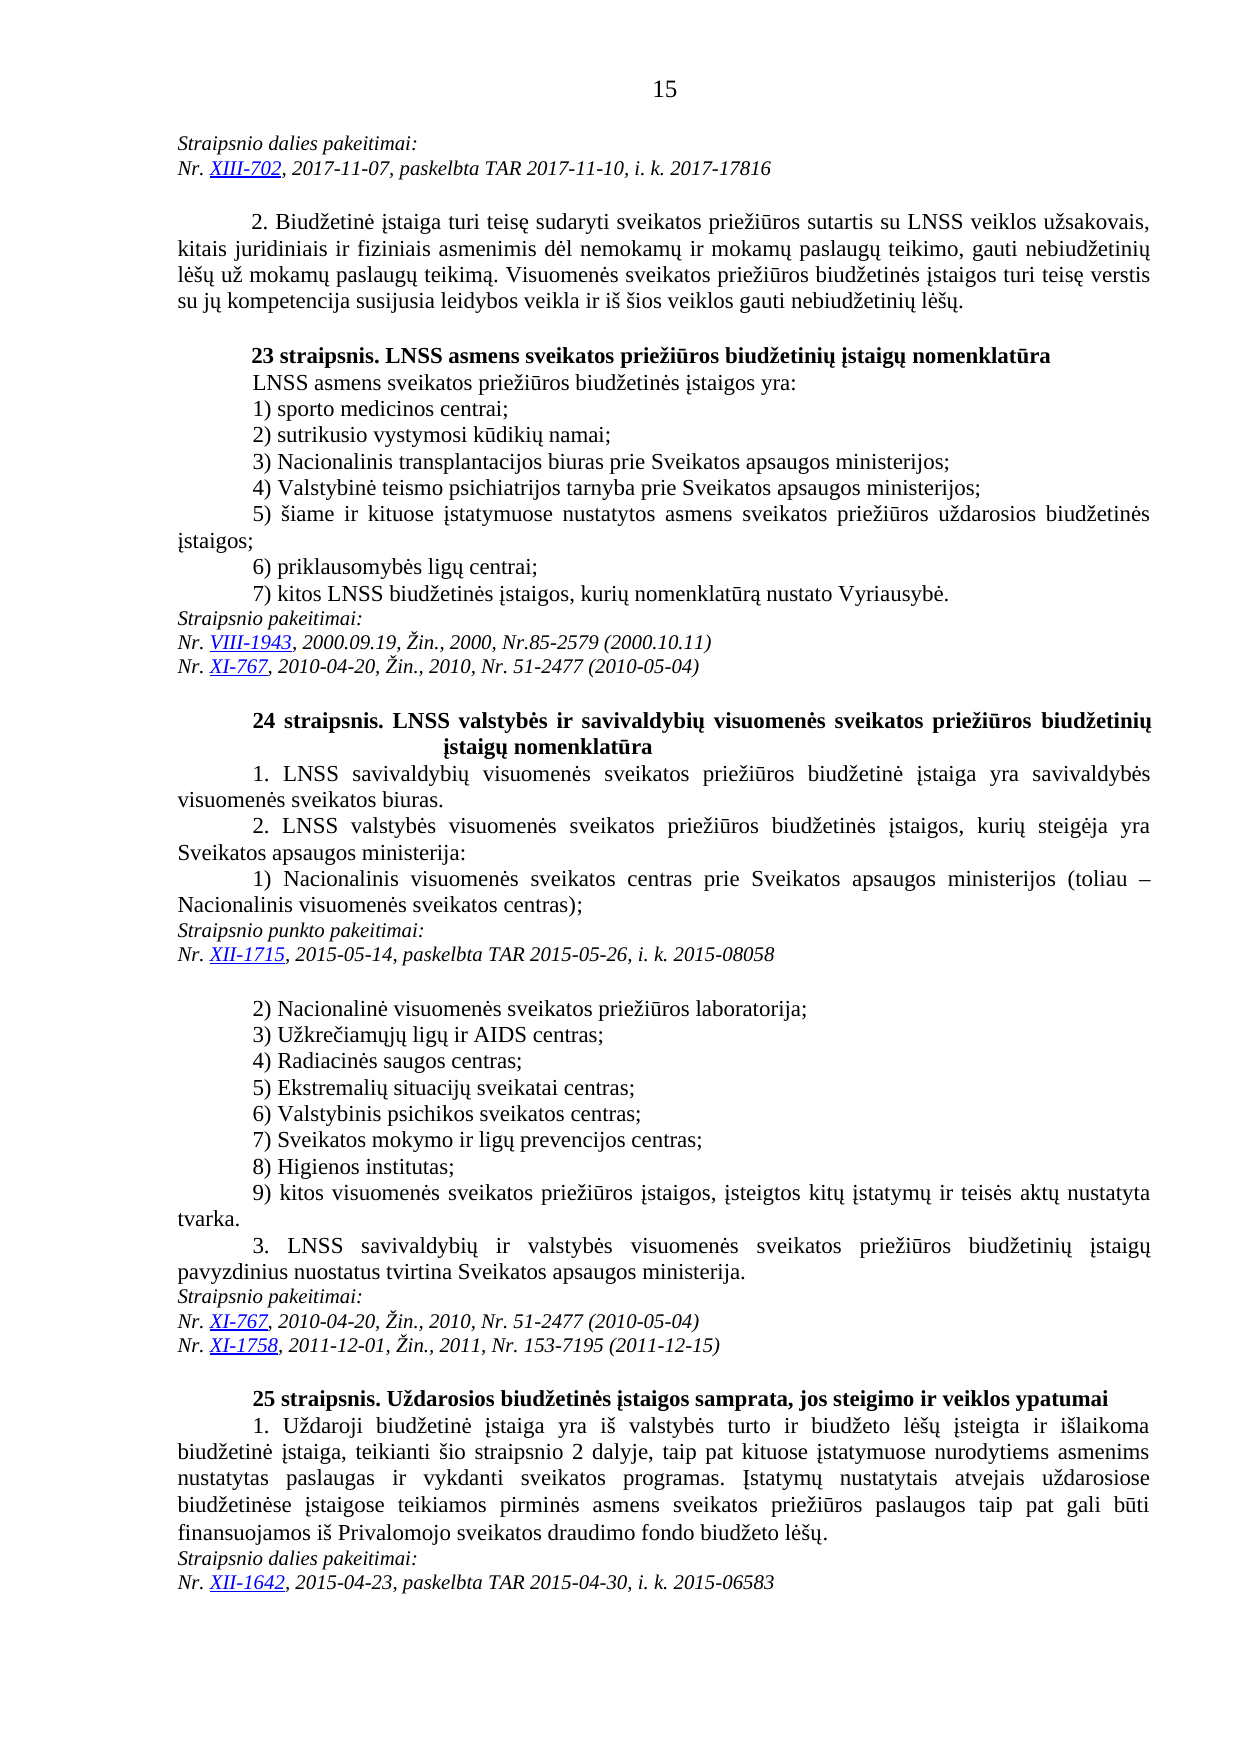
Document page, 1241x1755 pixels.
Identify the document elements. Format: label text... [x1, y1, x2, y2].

text Nr. XII-1642, 2015-04-23, paskelbta TAR 2015-04-30, i. k. 2015-06583 [177, 1570, 1152, 1594]
text Nr. XI-767, 2010-04-20, Žin., 2010, Nr. 51-2477 (2010-05-04) [177, 654, 1152, 678]
text 1) Nacionalinis visuomenės sveikatos centras prie Sveikatos apsaugos ministerijos (toliau – Nacionalinis visuomenės sveikatos centras); [177, 865, 1152, 918]
text Straipsnio pakeitimai: [177, 606, 1152, 630]
text 1. Uždaroji biudžetinė įstaiga yra iš valstybės turto ir biudžeto lėšų įsteigta ir išlaikoma biudžetinė įstaiga, teikianti šio straipsnio 2 dalyje, taip pat kituose įstatymuose nurodytiems asmenims nustatytas paslaugas ir vykdanti sveikatos programas. Įstatymų nustatytais atvejais uždarosiose biudžetinėse įstaigose teikiamos pirminės asmens sveikatos priežiūros paslaugos taip pat gali būti finansuojamos iš Privalomojo sveikatos draudimo fondo biudžeto lėšų. [177, 1412, 1152, 1546]
text 2) sutrikusio vystymosi kūdikių namai; [177, 421, 1152, 448]
text 1. LNSS savivaldybių visuomenės sveikatos priežiūros biudžetinė įstaiga yra savivaldybės visuomenės sveikatos biuras. [177, 759, 1152, 812]
text 9) kitos visuomenės sveikatos priežiūros įstaigos, įsteigtos kitų įstatymų ir teisės aktų nustatyta tvarka. [177, 1179, 1152, 1232]
text 3) Nacionalinis transplantacijos biuras prie Sveikatos apsaugos ministerijos; [177, 448, 1152, 474]
text Nr. VIII-1943, 2000.09.19, Žin., 2000, Nr.85-2579 (2000.10.11) [177, 630, 1152, 654]
text Nr. XII-1715, 2015-05-14, paskelbta TAR 2015-05-26, i. k. 2015-08058 [177, 942, 1152, 966]
text 5) šiame ir kituose įstatymuose nustatytos asmens sveikatos priežiūros uždarosios biudžetinės įstaigos; [177, 501, 1152, 553]
text 25 straipsnis. Uždarosios biudžetinės įstaigos samprata, jos steigimo ir veiklos ypatumai [252, 1385, 1152, 1412]
text 6) Valstybinis psichikos sveikatos centras; [177, 1100, 1152, 1126]
text 4) Radiacinės saugos centras; [177, 1047, 1152, 1074]
text 3) Užkrečiamųjų ligų ir AIDS centras; [177, 1021, 1152, 1047]
text 5) Ekstremalių situacijų sveikatai centras; [177, 1074, 1152, 1100]
text 7) kitos LNSS biudžetinės įstaigos, kurių nomenklatūrą nustato Vyriausybė. [177, 579, 1152, 606]
text Straipsnio dalies pakeitimai: [177, 131, 1152, 155]
text 2) Nacionalinė visuomenės sveikatos priežiūros laboratorija; [177, 994, 1152, 1021]
text Nr. XIII-702, 2017-11-07, paskelbta TAR 2017-11-10, i. k. 2017-17816 [177, 155, 1152, 179]
text 4) Valstybinė teismo psichiatrijos tarnyba prie Sveikatos apsaugos ministerijos; [177, 474, 1152, 501]
text 2. LNSS valstybės visuomenės sveikatos priežiūros biudžetinės įstaigos, kurių steigėja yra Sveikatos apsaugos ministerija: [177, 812, 1152, 865]
text 3. LNSS savivaldybių ir valstybės visuomenės sveikatos priežiūros biudžetinių įstaigų pavyzdinius nuostatus tvirtina Sveikatos apsaugos ministerija. [177, 1232, 1152, 1284]
text 23 straipsnis. LNSS asmens sveikatos priežiūros biudžetinių įstaigų nomenklatūra [251, 342, 1152, 369]
text Straipsnio punkto pakeitimai: [177, 918, 1152, 942]
text 2. Biudžetinė įstaiga turi teisę sudaryti sveikatos priežiūros sutartis su LNSS veiklos užsakovais, kitais juridiniais ir fiziniais asmenimis dėl nemokamų ir mokamų paslaugų teikimo, gauti nebiudžetinių lėšų už mokamų paslaugų teikimą. Visuomenės sveikatos priežiūros biudžetinės įstaigos turi teisę verstis su jų kompetencija susijusia leidybos veikla ir iš šios veiklos gauti nebiudžetinių lėšų. [177, 208, 1152, 314]
text Straipsnio dalies pakeitimai: [177, 1546, 1152, 1570]
text Nr. XI-767, 2010-04-20, Žin., 2010, Nr. 51-2477 (2010-05-04) [177, 1308, 1152, 1333]
text LNSS asmens sveikatos priežiūros biudžetinės įstaigos yra: [177, 369, 1152, 395]
text 8) Higienos institutas; [177, 1153, 1152, 1179]
text Straipsnio pakeitimai: [177, 1284, 1152, 1308]
text 1) sporto medicinos centrai; [177, 395, 1152, 421]
text 6) priklausomybės ligų centrai; [177, 553, 1152, 579]
text 24 straipsnis. LNSS valstybės ir savivaldybių visuomenės sveikatos priežiūros biudžetinių įstaigų nomenklatūra [252, 707, 1152, 759]
text 7) Sveikatos mokymo ir ligų prevencijos centras; [177, 1126, 1152, 1153]
text Nr. XI-1758, 2011-12-01, Žin., 2011, Nr. 153-7195 (2011-12-15) [177, 1333, 1152, 1357]
